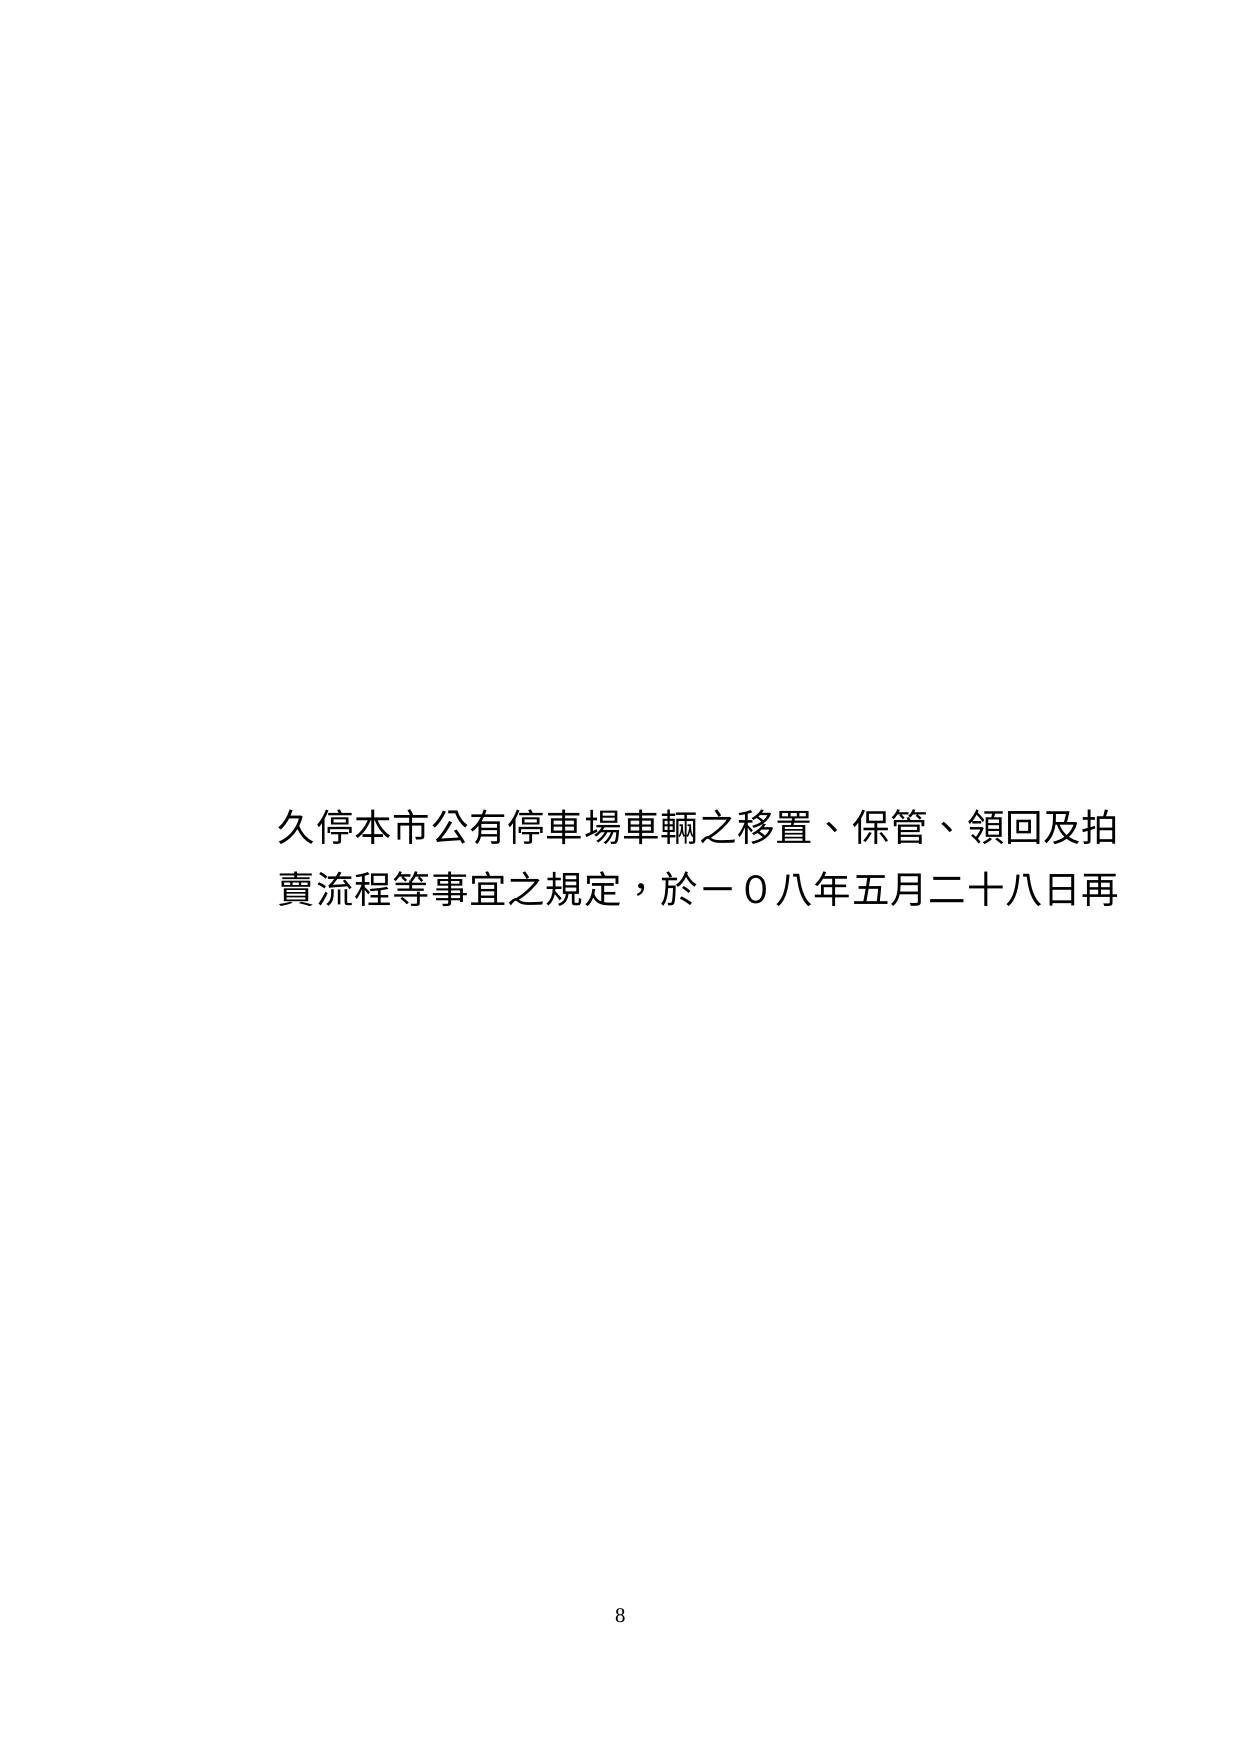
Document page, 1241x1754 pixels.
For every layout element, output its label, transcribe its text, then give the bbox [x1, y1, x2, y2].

text 久停本市公有停車場車輛之移置、保管、領回及拍賣流程等事宜之規定，於ㄧ０八年五月二十八日再 [165, 783, 1122, 908]
